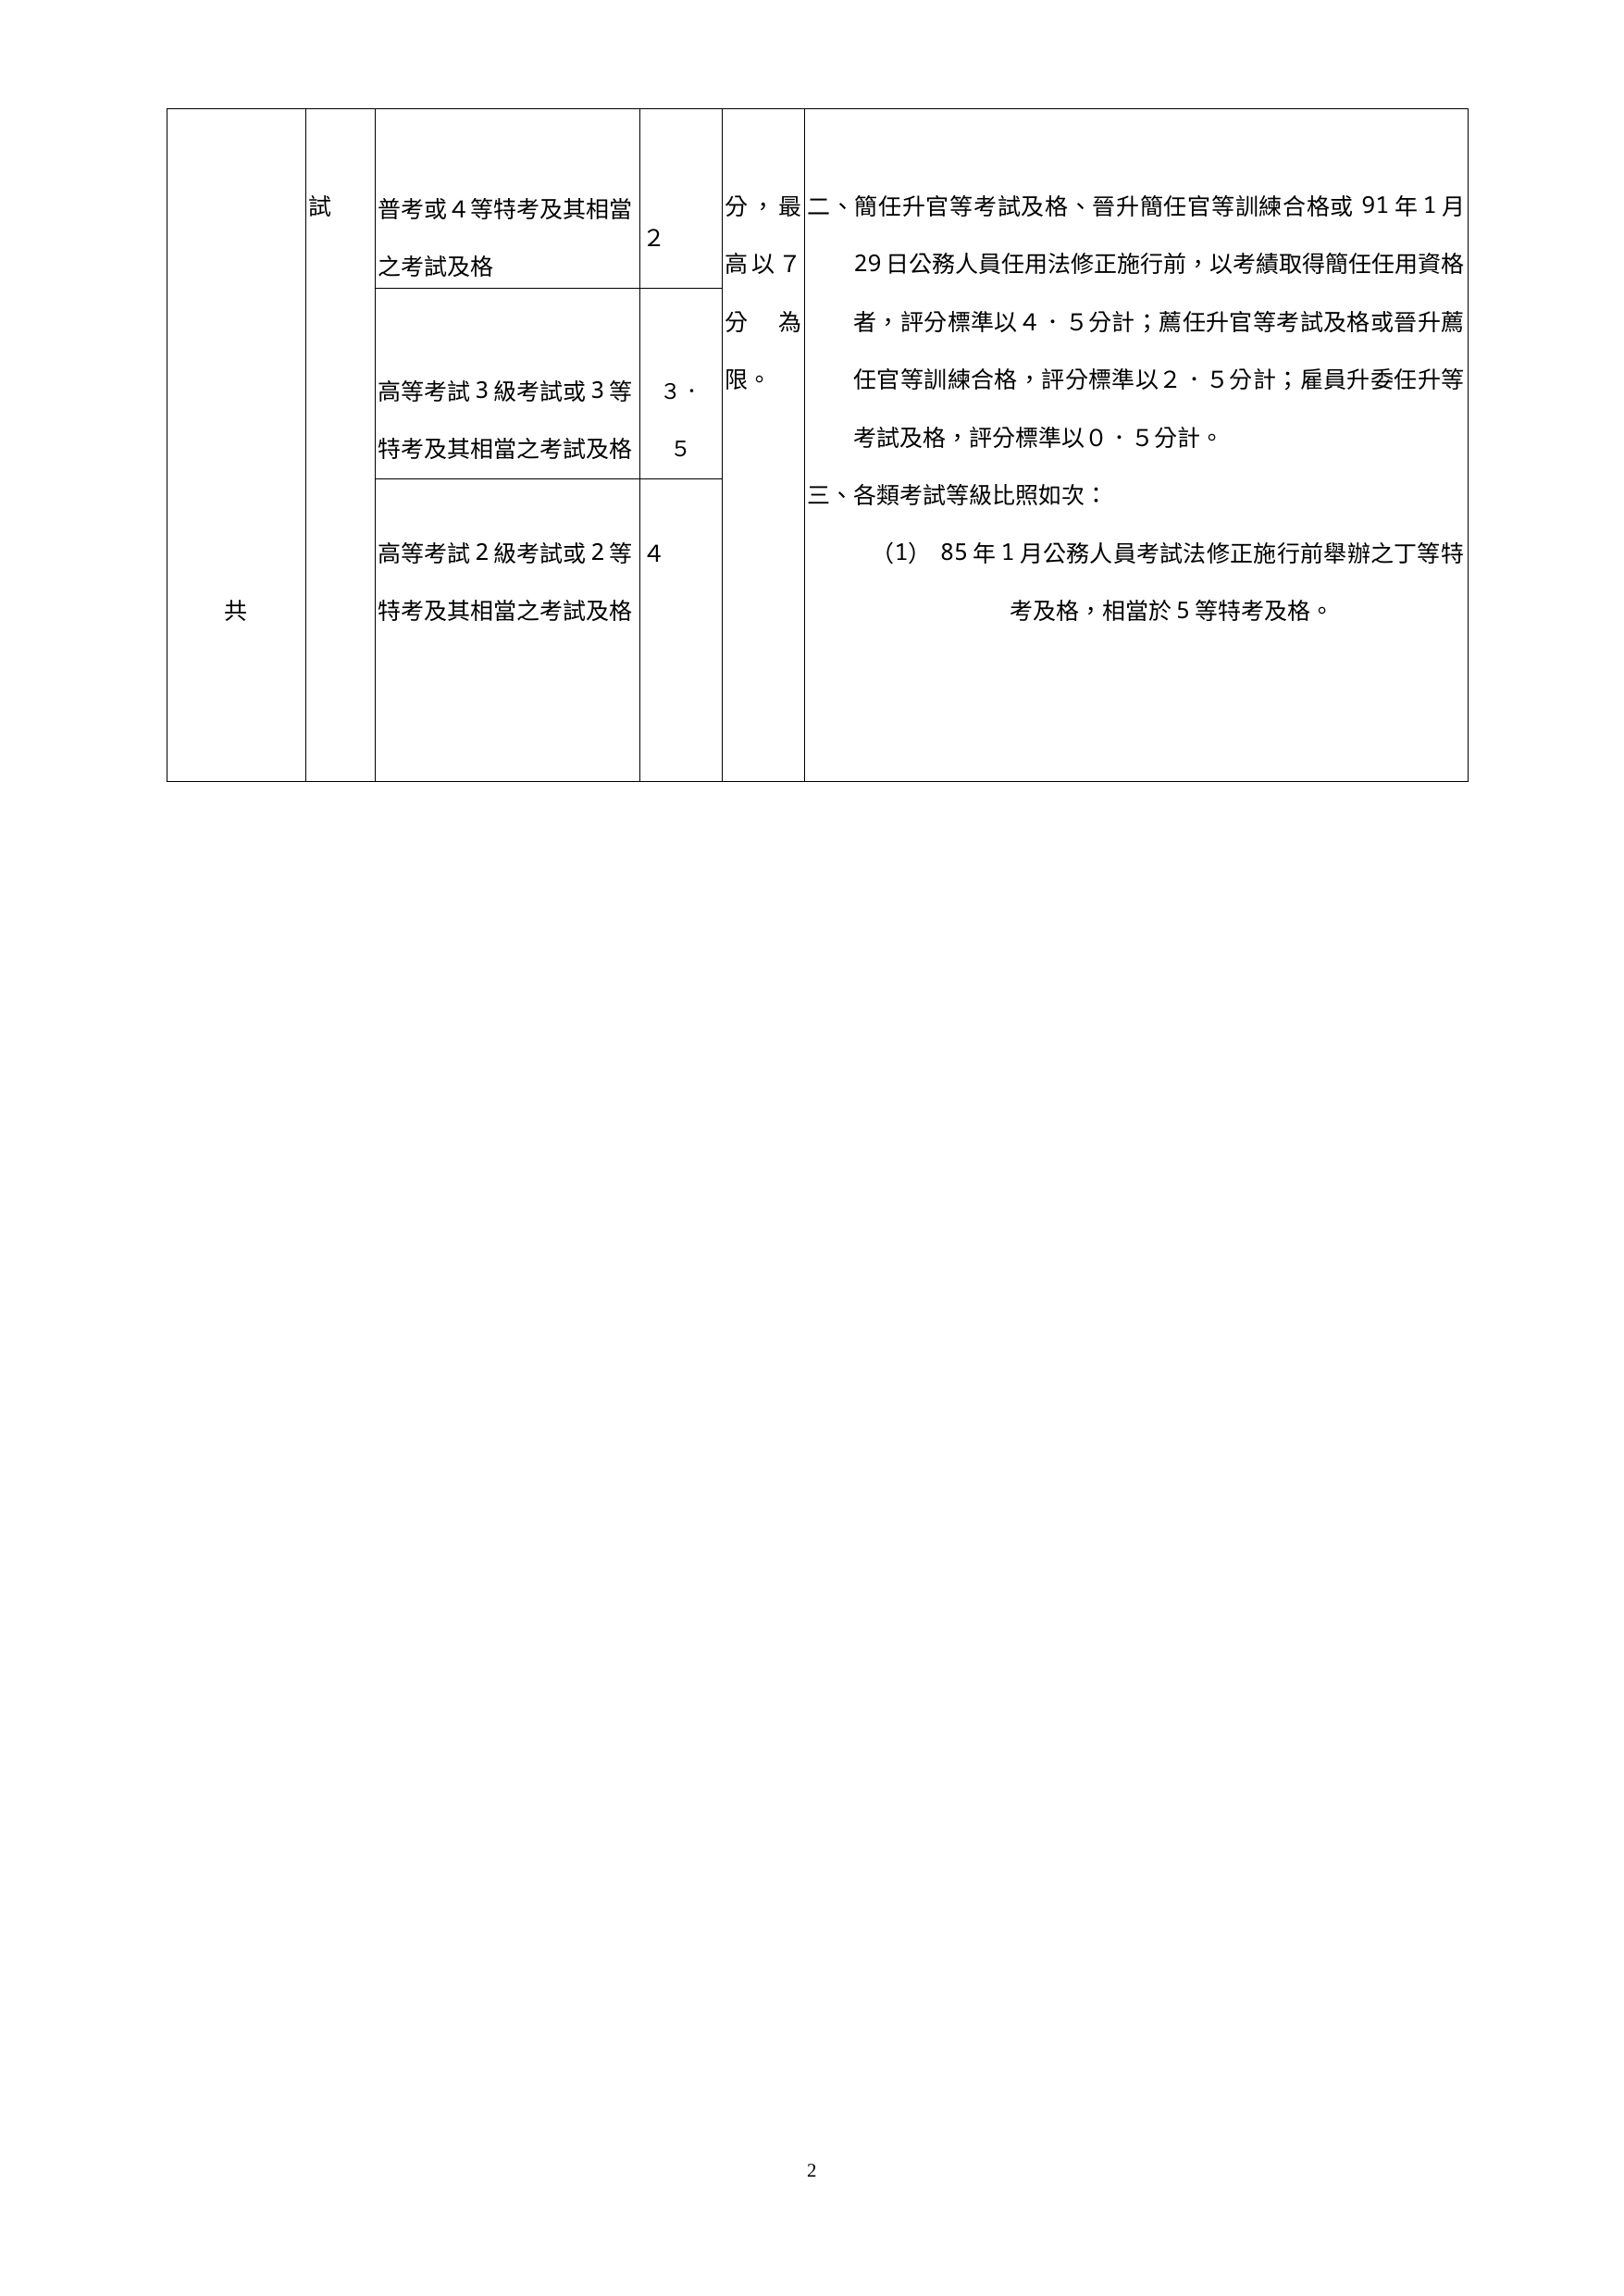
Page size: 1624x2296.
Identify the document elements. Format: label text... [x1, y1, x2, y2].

table_cell 普考或４等特考及其相當之考試及格 [376, 109, 639, 288]
table_cell ２ [640, 109, 722, 288]
table_cell 一、84年1月公務人員考試法修正施行前經甲等特考及格者，評分標準以６分計。 二、簡任升官等考試及格、晉升簡任官等訓練合格或91年1月29日公務人員任用法修正施行前，以考績取得簡任任用資格者，評分標準以４．５分計；薦任升官等考試及格或晉升薦任官等訓練合格，評分標準以２．５分計；雇員升委任升等考試及格，評分標準以０．５分計。 三、各類考試等級比照如次： 85年1月公務人員考試法修正施行前舉辦之丁等特考及格，相當於5等特考及格。 85年1月公務人員考試法修正施行前舉辦之丙等特考及格，相當於4等特考及格。 85年1月公務人員考試法修正施行前舉辦之乙等特考及格，相當於3等特考及格。 未分級之高考及85年1月公務人員考試法修正施行前舉辦之高等考試2級考試及格，相當於高等考試3級考試及格。 85年1月公務人員考試法修正施行前舉辦之高等考試1級考試及格，相當於高等考試2級考試及格。 專門職業及技術人員高普考試及格，且取得轉任相當職務公務人員任用資格者，比照公務人員高普考試等級計分。 檢覈及銓定資格考試及格，比照公務人員高普考試各等級調降１分。 國軍上校軍官轉任公務人員考試及格、國軍上校以上軍官外職停役轉任公務人員檢覈及格，評分標準均以４分計。 四、原分類職位公務人員各職等考試及格，比照計分標準如下： 第1、2職等：１分。 第3職等：２分。 第5職等：３分。 第6職等：３．５分。 第7、8職等：４分。 第9職等：５分。 第10職等：５分。 五、具有與擬陞任職務等級相當、工作性質相同之職業證照者，得視職缺之職責程度及業務性質，經甄審委員會審查後，照上列評分標準再加１分。 辦理下列出缺職務之陞任評分時，本項考試不予評分： 派用機關之各項職務。 一般行政機關內設置之派用職務。 各機關（構）、學校採行證照用人制度或以學歷用人之職務。 [805, 109, 1468, 781]
table_cell 共 同 選 項 ４ ０ 分 共 同 選 項 ４ ０ 分 [167, 109, 305, 781]
table_cell ４ [640, 479, 722, 781]
table_cell 高等考試2級考試或2等特考及其相當之考試及格 [376, 479, 639, 781]
table_cell 分，最高以７分為限。 [723, 109, 804, 781]
table_cell 試 [306, 109, 375, 781]
table_cell 高等考試3級考試或3等特考及其相當之考試及格 [376, 289, 639, 478]
table_cell ３．５ [640, 289, 722, 478]
